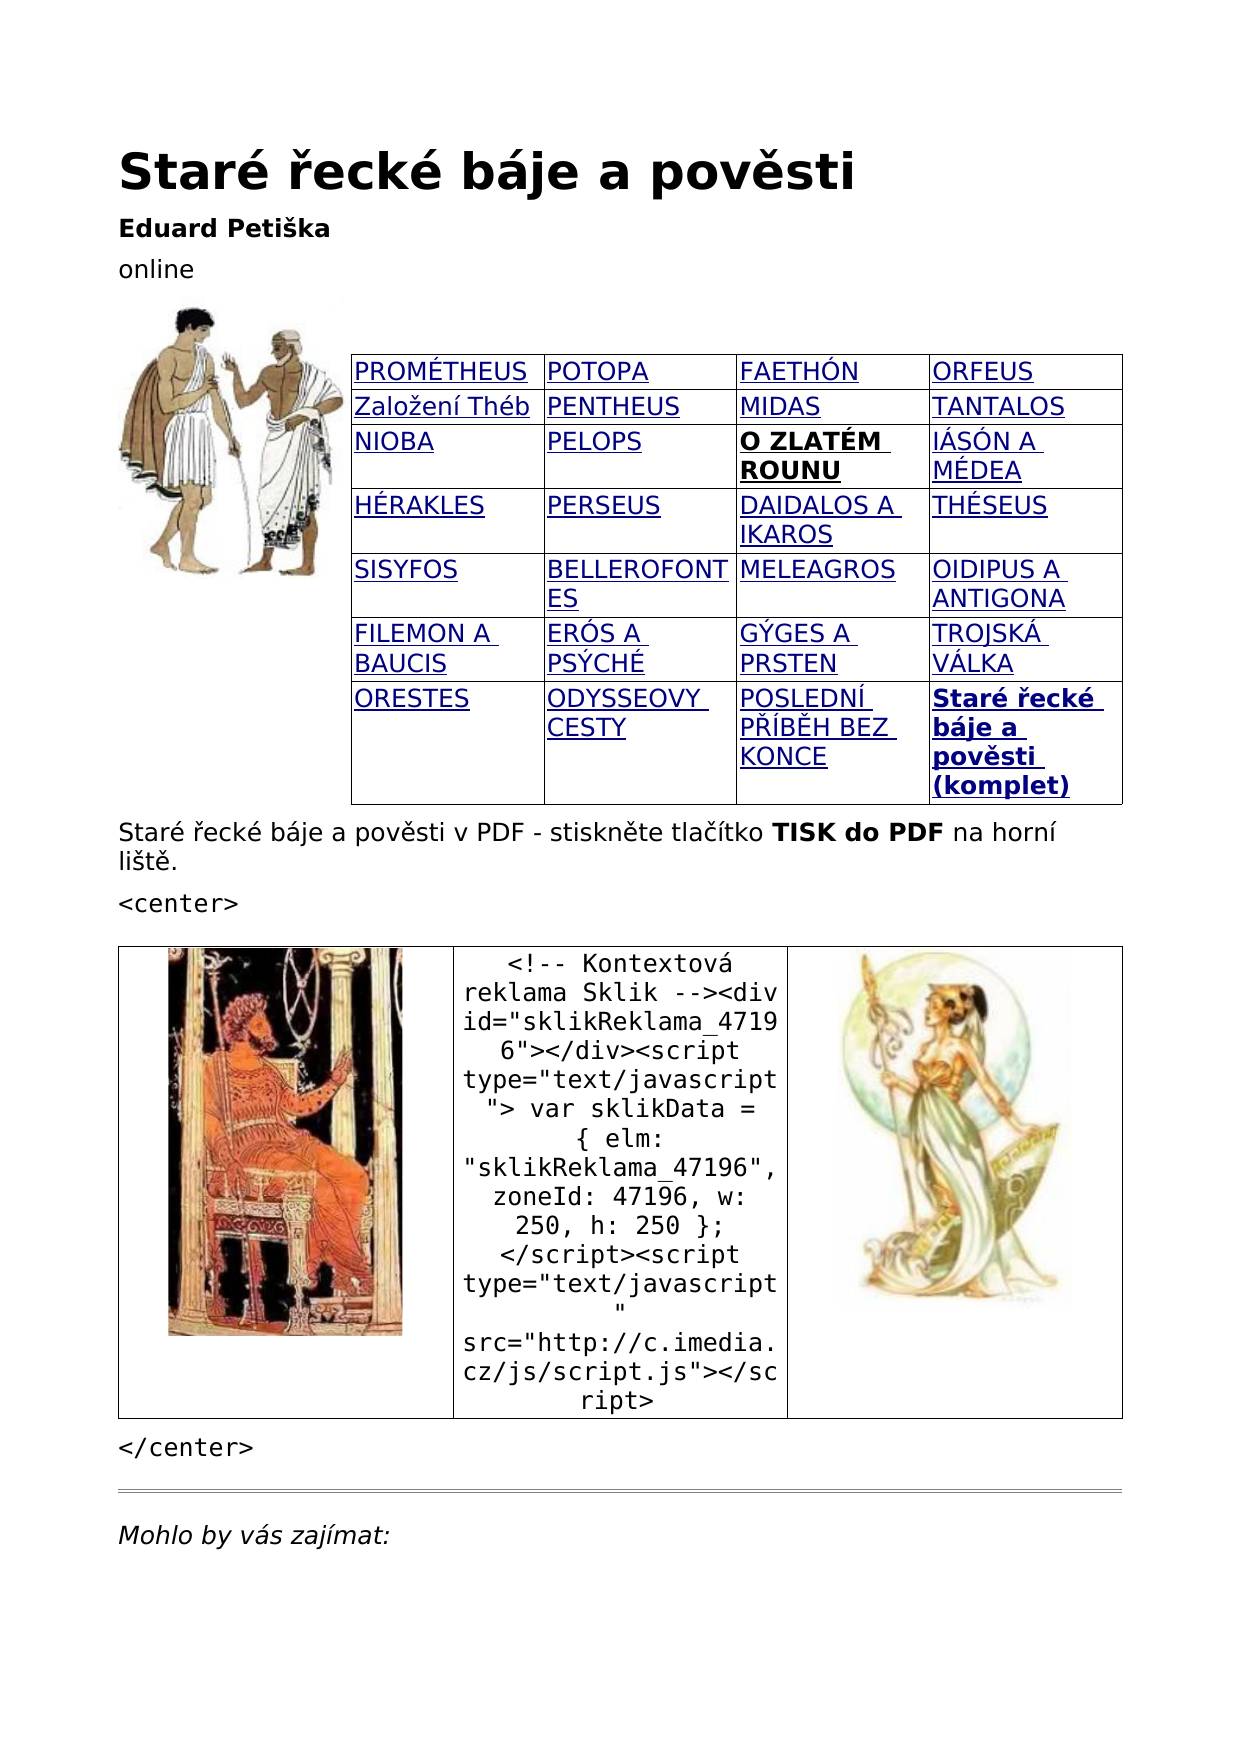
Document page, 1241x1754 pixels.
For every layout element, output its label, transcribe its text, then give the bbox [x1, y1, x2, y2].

picture [118, 297, 351, 579]
table_header [788, 947, 1122, 1418]
table_header FAETHÓN [737, 355, 929, 389]
table_cell DAIDALOS A IKAROS [737, 489, 929, 552]
table_cell FILEMON A BAUCIS [352, 618, 544, 681]
text Mohlo by vás zajímat: [118, 1521, 1122, 1550]
table_cell TANTALOS [930, 390, 1122, 424]
text Eduard Petiška [118, 214, 1122, 243]
table_cell TROJSKÁ VÁLKA [930, 618, 1122, 681]
text Staré řecké báje a pověsti v PDF - stiskněte tlačítko TISK do PDF na horní liště. [118, 818, 1122, 877]
text <center> [118, 889, 1122, 918]
table_cell IÁSÓN A MÉDEA [930, 425, 1122, 488]
table_cell ORESTES [352, 682, 544, 803]
table_cell NIOBA [352, 425, 544, 488]
table_cell PERSEUS [545, 489, 736, 552]
subtitle Staré řecké báje a pověsti [118, 143, 1122, 201]
table_cell PELOPS [545, 425, 736, 488]
table_header <!-- Kontextová reklama Sklik --><div id="sklikReklama_47196"></div><script type="text/javascript"> var sklikData = { elm: "sklikReklama_47196", zoneId: 47196, w: 250, h: 250 }; </script><script type="text/javascript" src="http://c.imedia.cz/js/script.js"></script> [454, 947, 787, 1418]
table_header [119, 947, 453, 1418]
table_cell GÝGES A PRSTEN [737, 618, 929, 681]
table_cell ODYSSEOVY CESTY [545, 682, 736, 803]
table_cell PENTHEUS [545, 390, 736, 424]
table_header PROMÉTHEUS [352, 355, 544, 389]
table_header POTOPA [545, 355, 736, 389]
picture [168, 948, 403, 1336]
picture [837, 948, 1072, 1309]
table_cell BELLEROFONTES [545, 554, 736, 617]
text </center> [118, 1433, 1122, 1462]
table_cell POSLEDNÍ PŘÍBĚH BEZ KONCE [737, 682, 929, 803]
table_header ORFEUS [930, 355, 1122, 389]
table_cell O ZLATÉM ROUNU [737, 425, 929, 488]
table_cell MELEAGROS [737, 554, 929, 617]
table_cell Staré řecké báje a pověsti (komplet) [930, 682, 1122, 803]
table_cell Založení Théb [352, 390, 544, 424]
text online [118, 256, 1122, 285]
table_cell OIDIPUS A ANTIGONA [930, 554, 1122, 617]
table_cell THÉSEUS [930, 489, 1122, 552]
table_cell ERÓS A PSÝCHÉ [545, 618, 736, 681]
table_cell HÉRAKLES [352, 489, 544, 552]
table_cell SISYFOS [352, 554, 544, 617]
table_cell MIDAS [737, 390, 929, 424]
